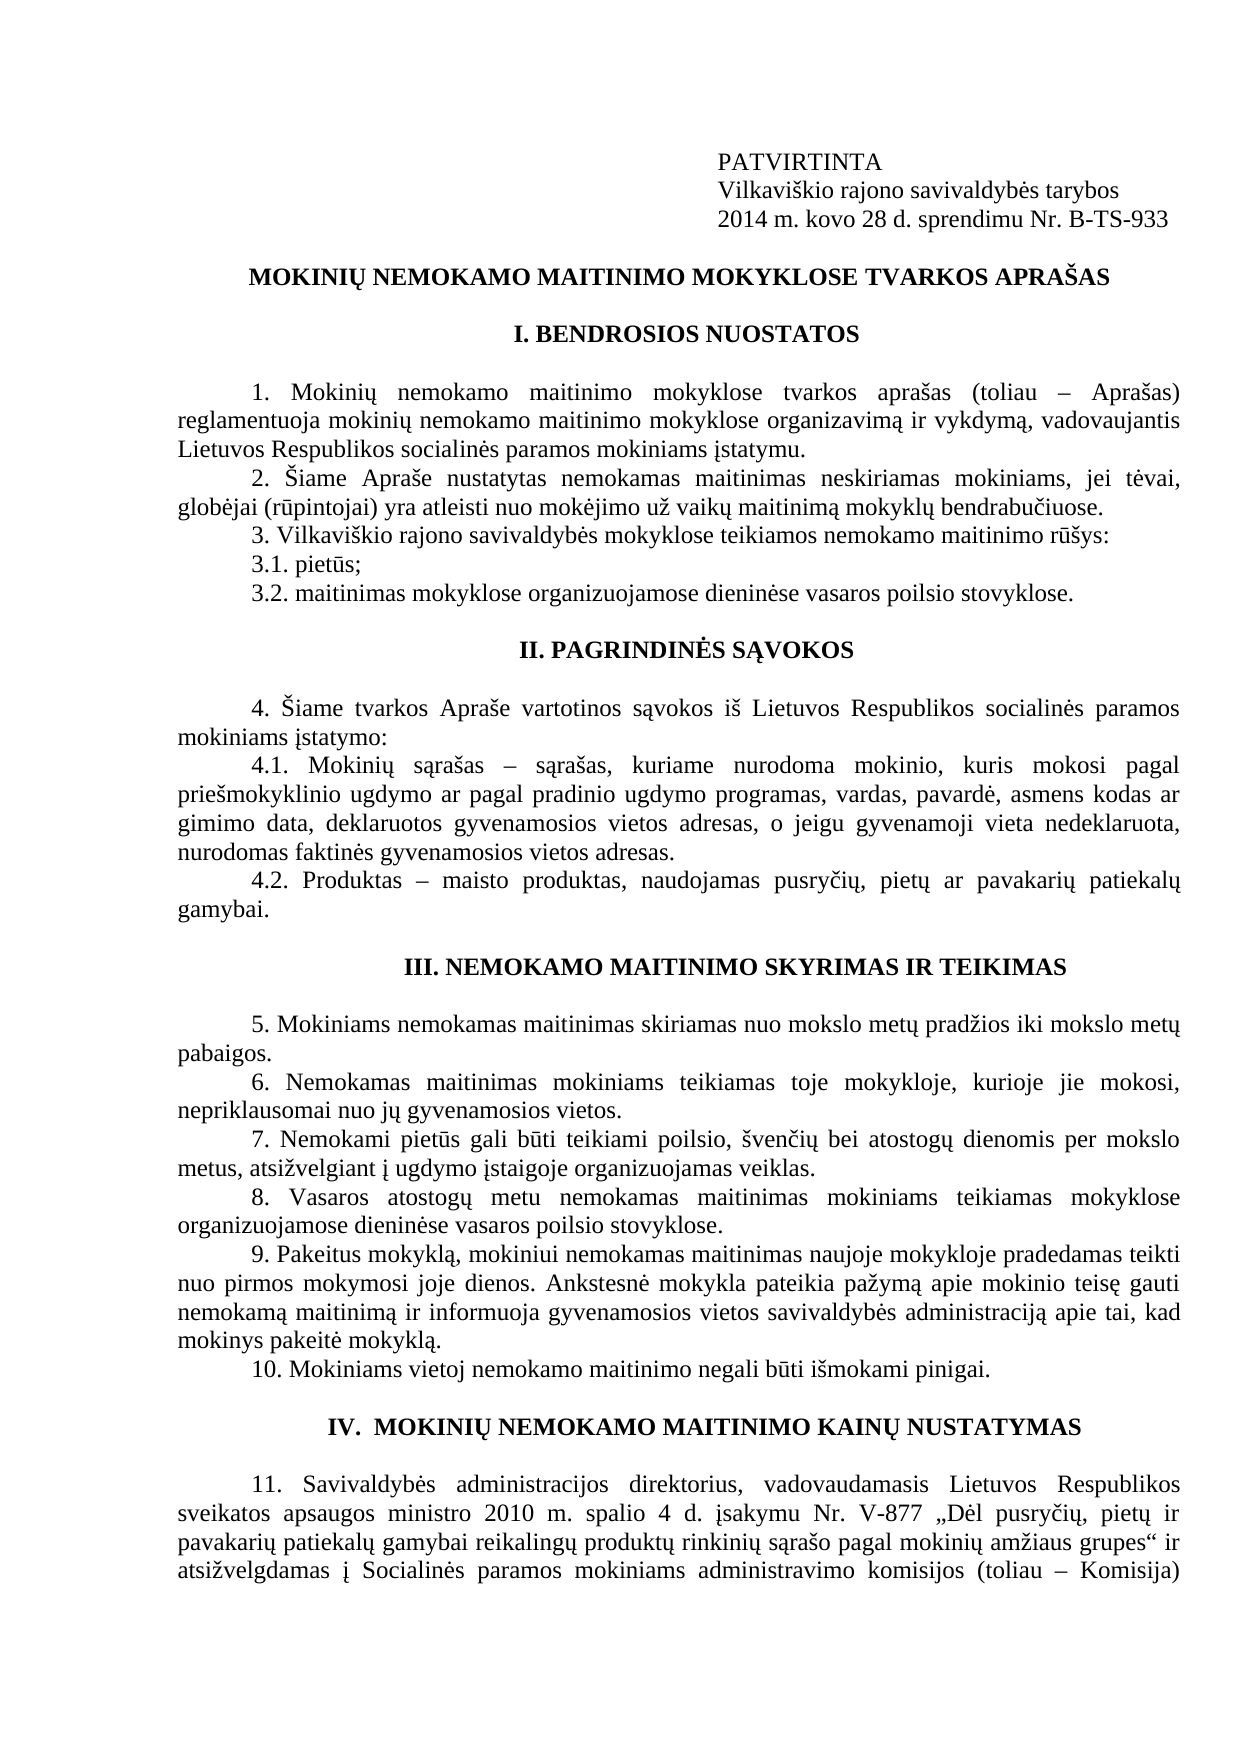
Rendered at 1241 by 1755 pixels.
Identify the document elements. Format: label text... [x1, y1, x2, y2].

text 7. Nemokami pietūs gali būti teikiami poilsio, švenčių bei atostogų dienomis per mokslo metus, atsižvelgiant į ugdymo įstaigoje organizuojamas veiklas. [177, 1124, 1181, 1182]
text 8. Vasaros atostogų metu nemokamas maitinimas mokiniams teikiamas mokyklose organizuojamose dieninėse vasaros poilsio stovyklose. [177, 1182, 1181, 1239]
text 3.2. maitinimas mokyklose organizuojamose dieninėse vasaros poilsio stovyklose. [177, 578, 1181, 607]
text Vilkaviškio rajono savivaldybės tarybos [582, 176, 1181, 204]
text PATVIRTINTA [582, 147, 1181, 176]
text 9. Pakeitus mokyklą, mokiniui nemokamas maitinimas naujoje mokykloje pradedamas teikti nuo pirmos mokymosi joje dienos. Ankstesnė mokykla pateikia pažymą apie mokinio teisę gauti nemokamą maitinimą ir informuoja gyvenamosios vietos savivaldybės administraciją apie tai, kad mokinys pakeitė mokyklą. [177, 1239, 1181, 1354]
text 3. Vilkaviškio rajono savivaldybės mokyklose teikiamos nemokamo maitinimo rūšys: [177, 521, 1181, 549]
text 6. Nemokamas maitinimas mokiniams teikiamas toje mokykloje, kurioje jie mokosi, nepriklausomai nuo jų gyvenamosios vietos. [177, 1067, 1181, 1124]
text I. BENDROSIOS NUOSTATOS [192, 319, 1181, 348]
text 1. Mokinių nemokamo maitinimo mokyklose tvarkos aprašas (toliau – Aprašas) reglamentuoja mokinių nemokamo maitinimo mokyklose organizavimą ir vykdymą, vadovaujantis Lietuvos Respublikos socialinės paramos mokiniams įstatymu. [177, 377, 1181, 463]
text 4.2. Produktas – maisto produktas, naudojamas pusryčių, pietų ar pavakarių patiekalų gamybai. [177, 866, 1181, 923]
text 3.1. pietūs; [177, 549, 1181, 578]
text III. NEMOKAMO MAITINIMO SKYRIMAS IR TEIKIMAS [177, 952, 1181, 981]
text 2. Šiame Apraše nustatytas nemokamas maitinimas neskiriamas mokiniams, jei tėvai, globėjai (rūpintojai) yra atleisti nuo mokėjimo už vaikų maitinimą mokyklų bendrabučiuose. [177, 463, 1181, 521]
text 2014 m. kovo 28 d. sprendimu Nr. B-TS-933 [582, 204, 1181, 233]
text 10. Mokiniams vietoj nemokamo maitinimo negali būti išmokami pinigai. [177, 1354, 1181, 1383]
text 4. Šiame tvarkos Apraše vartotinos sąvokos iš Lietuvos Respublikos socialinės paramos mokiniams įstatymo: [177, 693, 1181, 751]
text II. PAGRINDINĖS SĄVOKOS [192, 636, 1181, 664]
text 4.1. Mokinių sąrašas – sąrašas, kuriame nurodoma mokinio, kuris mokosi pagal priešmokyklinio ugdymo ar pagal pradinio ugdymo programas, vardas, pavardė, asmens kodas ar gimimo data, deklaruotos gyvenamosios vietos adresas, o jeigu gyvenamoji vieta nedeklaruota, nurodomas faktinės gyvenamosios vietos adresas. [177, 751, 1181, 866]
text IV. MOKINIŲ NEMOKAMO MAITINIMO KAINŲ NUSTATYMAS [327, 1412, 1181, 1441]
text MOKINIŲ NEMOKAMO MAITINIMO MOKYKLOSE TVARKOS APRAŠAS [177, 262, 1181, 291]
text 5. Mokiniams nemokamas maitinimas skiriamas nuo mokslo metų pradžios iki mokslo metų pabaigos. [177, 1009, 1181, 1067]
text 11. Savivaldybės administracijos direktorius, vadovaudamasis Lietuvos Respublikos sveikatos apsaugos ministro 2010 m. spalio 4 d. įsakymu Nr. V-877 „Dėl pusryčių, pietų ir pavakarių patiekalų gamybai reikalingų produktų rinkinių sąrašo pagal mokinių amžiaus grupes“ ir atsižvelgdamas į Socialinės paramos mokiniams administravimo komisijos (toliau – Komisija) [177, 1469, 1181, 1584]
